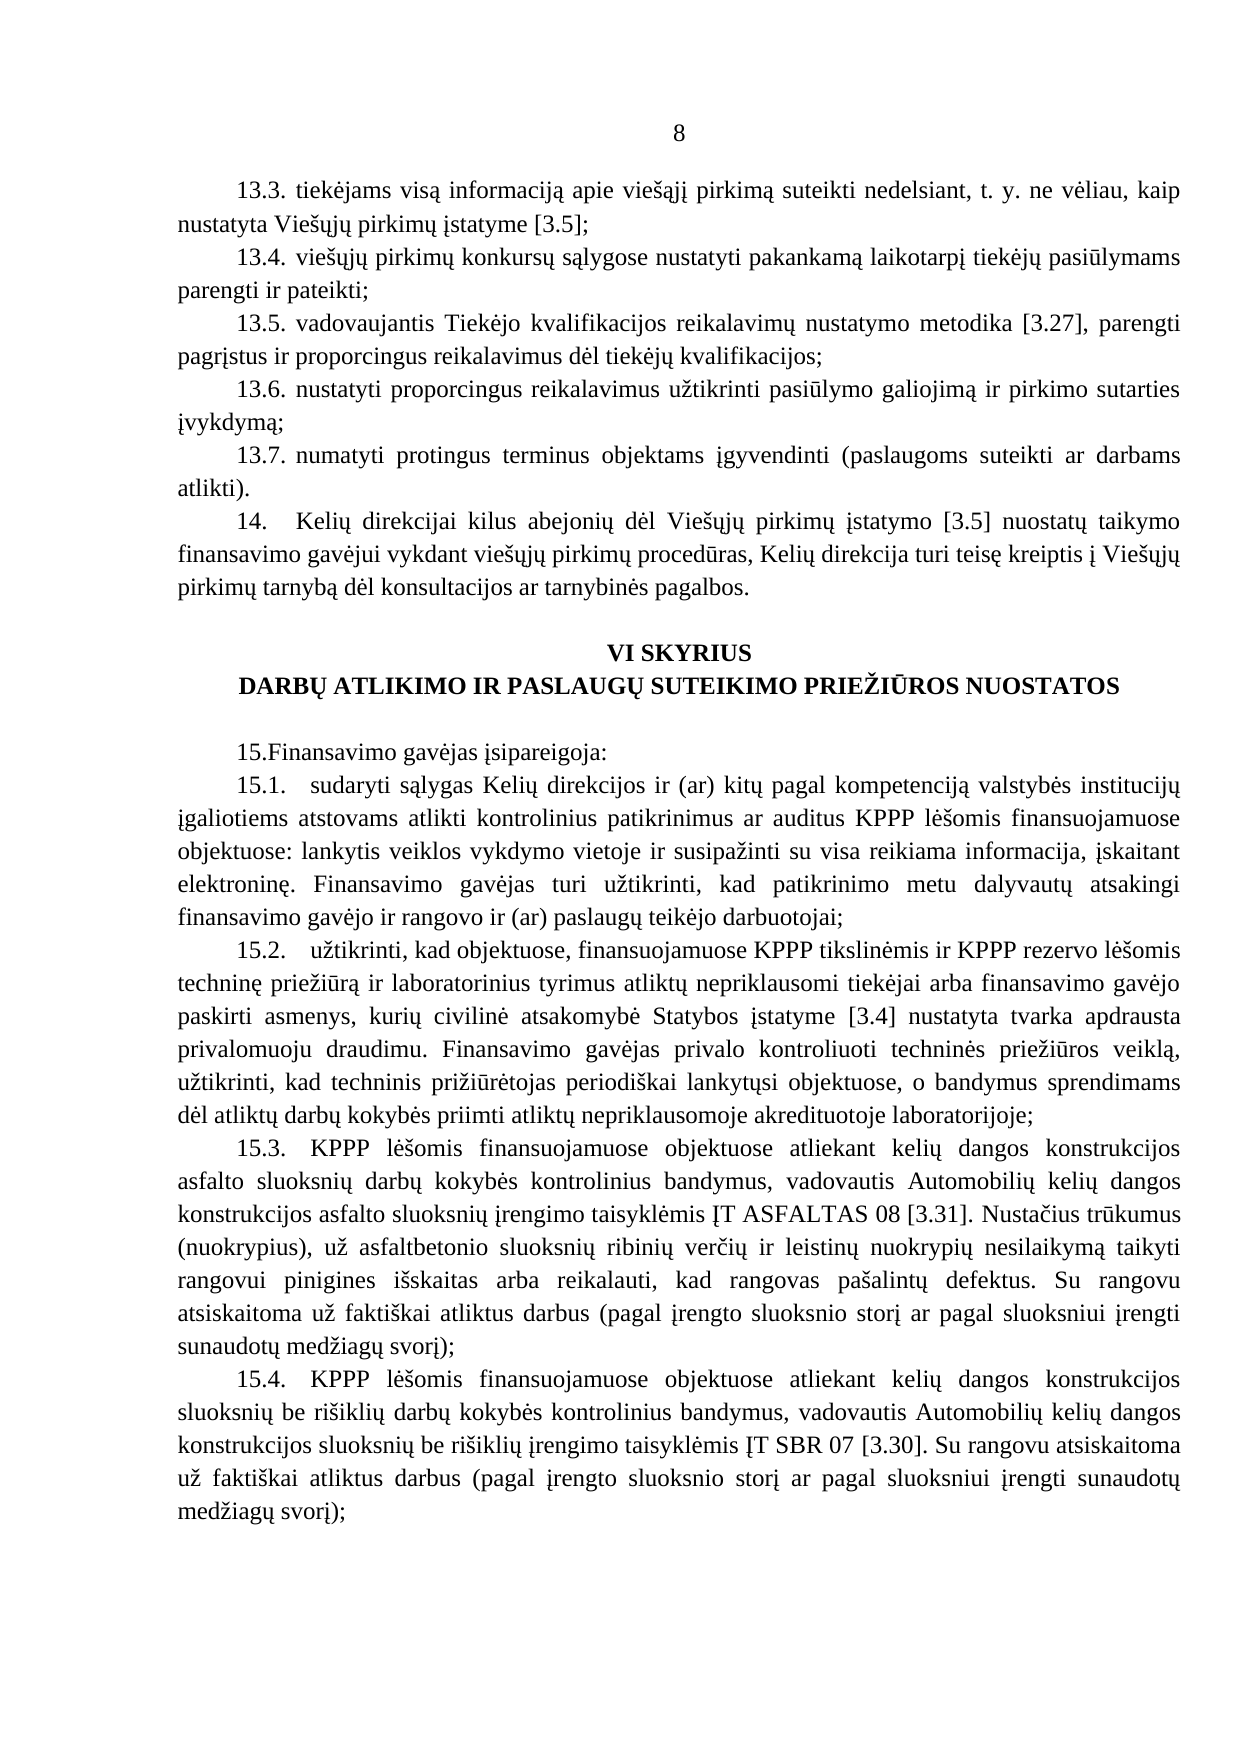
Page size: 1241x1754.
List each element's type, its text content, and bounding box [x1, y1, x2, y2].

text 13.3. tiekėjams visą informaciją apie viešąjį pirkimą suteikti nedelsiant, t. y. ne vėliau, kaip nustatyta Viešųjų pirkimų įstatyme [3.5]; [177, 176, 1181, 237]
text VI SKYRIUS [177, 638, 1181, 667]
text 15.Finansavimo gavėjas įsipareigoja: [177, 737, 1181, 766]
text 15.1. sudaryti sąlygas Kelių direkcijos ir (ar) kitų pagal kompetenciją valstybės institucijų įgaliotiems atstovams atlikti kontrolinius patikrinimus ar auditus KPPP lėšomis finansuojamuose objektuose: lankytis veiklos vykdymo vietoje ir susipažinti su visa reikiama informacija, įskaitant elektroninę. Finansavimo gavėjas turi užtikrinti, kad patikrinimo metu dalyvautų atsakingi finansavimo gavėjo ir rangovo ir (ar) paslaugų teikėjo darbuotojai; [177, 770, 1181, 931]
text 13.5. vadovaujantis Tiekėjo kvalifikacijos reikalavimų nustatymo metodika [3.27], parengti pagrįstus ir proporcingus reikalavimus dėl tiekėjų kvalifikacijos; [177, 308, 1181, 369]
text 13.6. nustatyti proporcingus reikalavimus užtikrinti pasiūlymo galiojimą ir pirkimo sutarties įvykdymą; [177, 374, 1181, 436]
text 15.2. užtikrinti, kad objektuose, finansuojamuose KPPP tikslinėmis ir KPPP rezervo lėšomis techninę priežiūrą ir laboratorinius tyrimus atliktų nepriklausomi tiekėjai arba finansavimo gavėjo paskirti asmenys, kurių civilinė atsakomybė Statybos įstatyme [3.4] nustatyta tvarka apdrausta privalomuoju draudimu. Finansavimo gavėjas privalo kontroliuoti techninės priežiūros veiklą, užtikrinti, kad techninis prižiūrėtojas periodiškai lankytųsi objektuose, o bandymus sprendimams dėl atliktų darbų kokybės priimti atliktų nepriklausomoje akredituotoje laboratorijoje; [177, 935, 1181, 1129]
text 13.7. numatyti protingus terminus objektams įgyvendinti (paslaugoms suteikti ar darbams atlikti). [177, 440, 1181, 502]
text 13.4. viešųjų pirkimų konkursų sąlygose nustatyti pakankamą laikotarpį tiekėjų pasiūlymams parengti ir pateikti; [177, 242, 1181, 303]
text 14. Kelių direkcijai kilus abejonių dėl Viešųjų pirkimų įstatymo [3.5] nuostatų taikymo finansavimo gavėjui vykdant viešųjų pirkimų procedūras, Kelių direkcija turi teisę kreiptis į Viešųjų pirkimų tarnybą dėl konsultacijos ar tarnybinės pagalbos. [177, 506, 1181, 601]
text 15.3. KPPP lėšomis finansuojamuose objektuose atliekant kelių dangos konstrukcijos asfalto sluoksnių darbų kokybės kontrolinius bandymus, vadovautis Automobilių kelių dangos konstrukcijos asfalto sluoksnių įrengimo taisyklėmis ĮT ASFALTAS 08 [3.31]. Nustačius trūkumus (nuokrypius), už asfaltbetonio sluoksnių ribinių verčių ir leistinų nuokrypių nesilaikymą taikyti rangovui pinigines išskaitas arba reikalauti, kad rangovas pašalintų defektus. Su rangovu atsiskaitoma už faktiškai atliktus darbus (pagal įrengto sluoksnio storį ar pagal sluoksniui įrengti sunaudotų medžiagų svorį); [177, 1133, 1181, 1360]
text 15.4. KPPP lėšomis finansuojamuose objektuose atliekant kelių dangos konstrukcijos sluoksnių be rišiklių darbų kokybės kontrolinius bandymus, vadovautis Automobilių kelių dangos konstrukcijos sluoksnių be rišiklių įrengimo taisyklėmis ĮT SBR 07 [3.30]. Su rangovu atsiskaitoma už faktiškai atliktus darbus (pagal įrengto sluoksnio storį ar pagal sluoksniui įrengti sunaudotų medžiagų svorį); [177, 1364, 1181, 1525]
text DARBŲ ATLIKIMO IR PASLAUGŲ SUTEIKIMO PRIEŽIŪROS NUOSTATOS [177, 671, 1181, 700]
